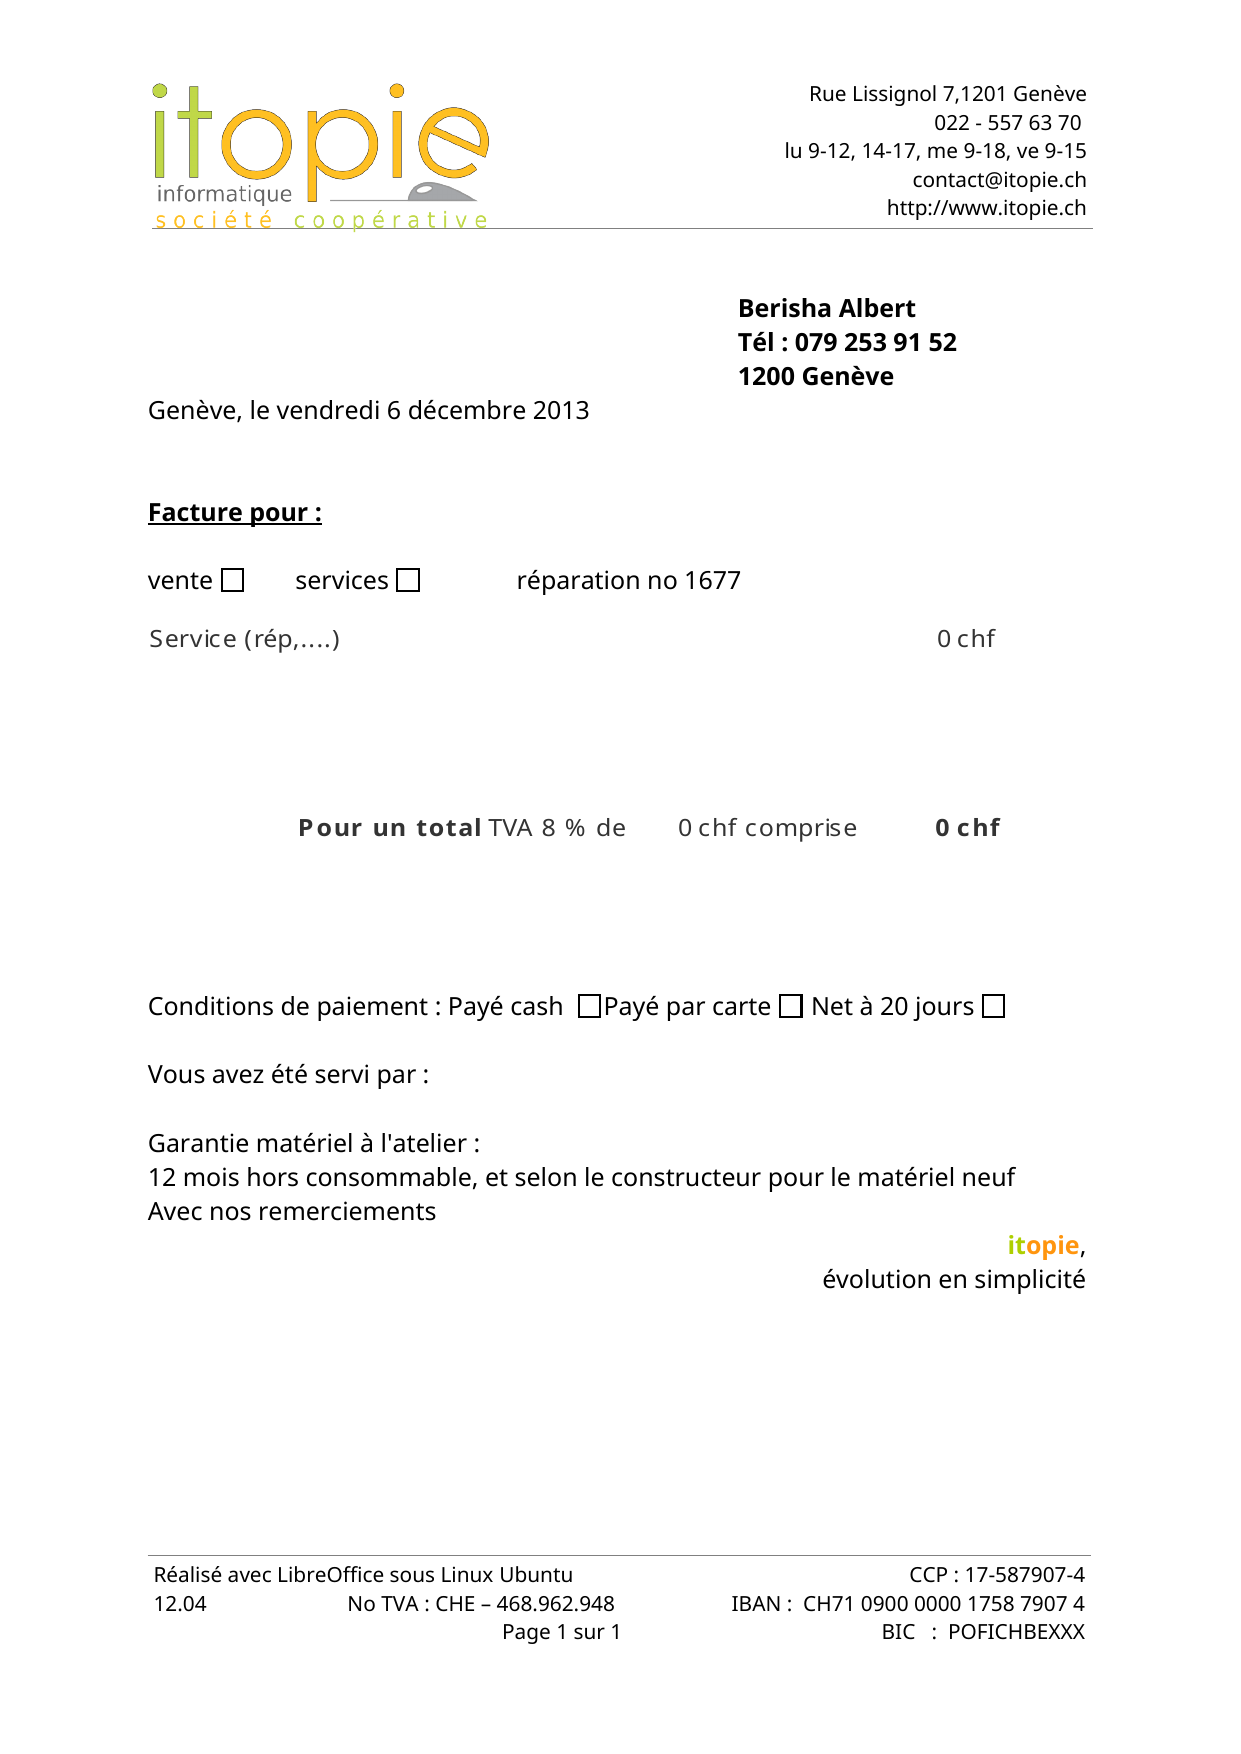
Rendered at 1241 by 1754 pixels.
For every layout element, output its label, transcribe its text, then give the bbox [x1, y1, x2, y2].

text Avec nos remerciements [148, 1193, 1093, 1227]
text itopie, [148, 1227, 1093, 1262]
picture [138, 72, 500, 244]
text 12 mois hors consommable, et selon le constructeur pour le matériel neuf [148, 1159, 1093, 1193]
text Tél : 079 253 91 52 [148, 324, 1093, 358]
text Conditions de paiement : Payé cash Payé par carte Net à 20 jours [148, 989, 1093, 1023]
text Facture pour : [148, 495, 1093, 529]
text Genève, le vendredi 6 décembre 2013 [148, 392, 1093, 427]
text Berisha Albert [148, 290, 1093, 324]
text vente services réparation no 1677 [148, 563, 1093, 597]
text évolution en simplicité [148, 1262, 1093, 1296]
text Garantie matériel à l'atelier : [148, 1125, 1093, 1159]
text 1200 Genève [148, 358, 1093, 392]
text Vous avez été servi par : [148, 1057, 1093, 1091]
